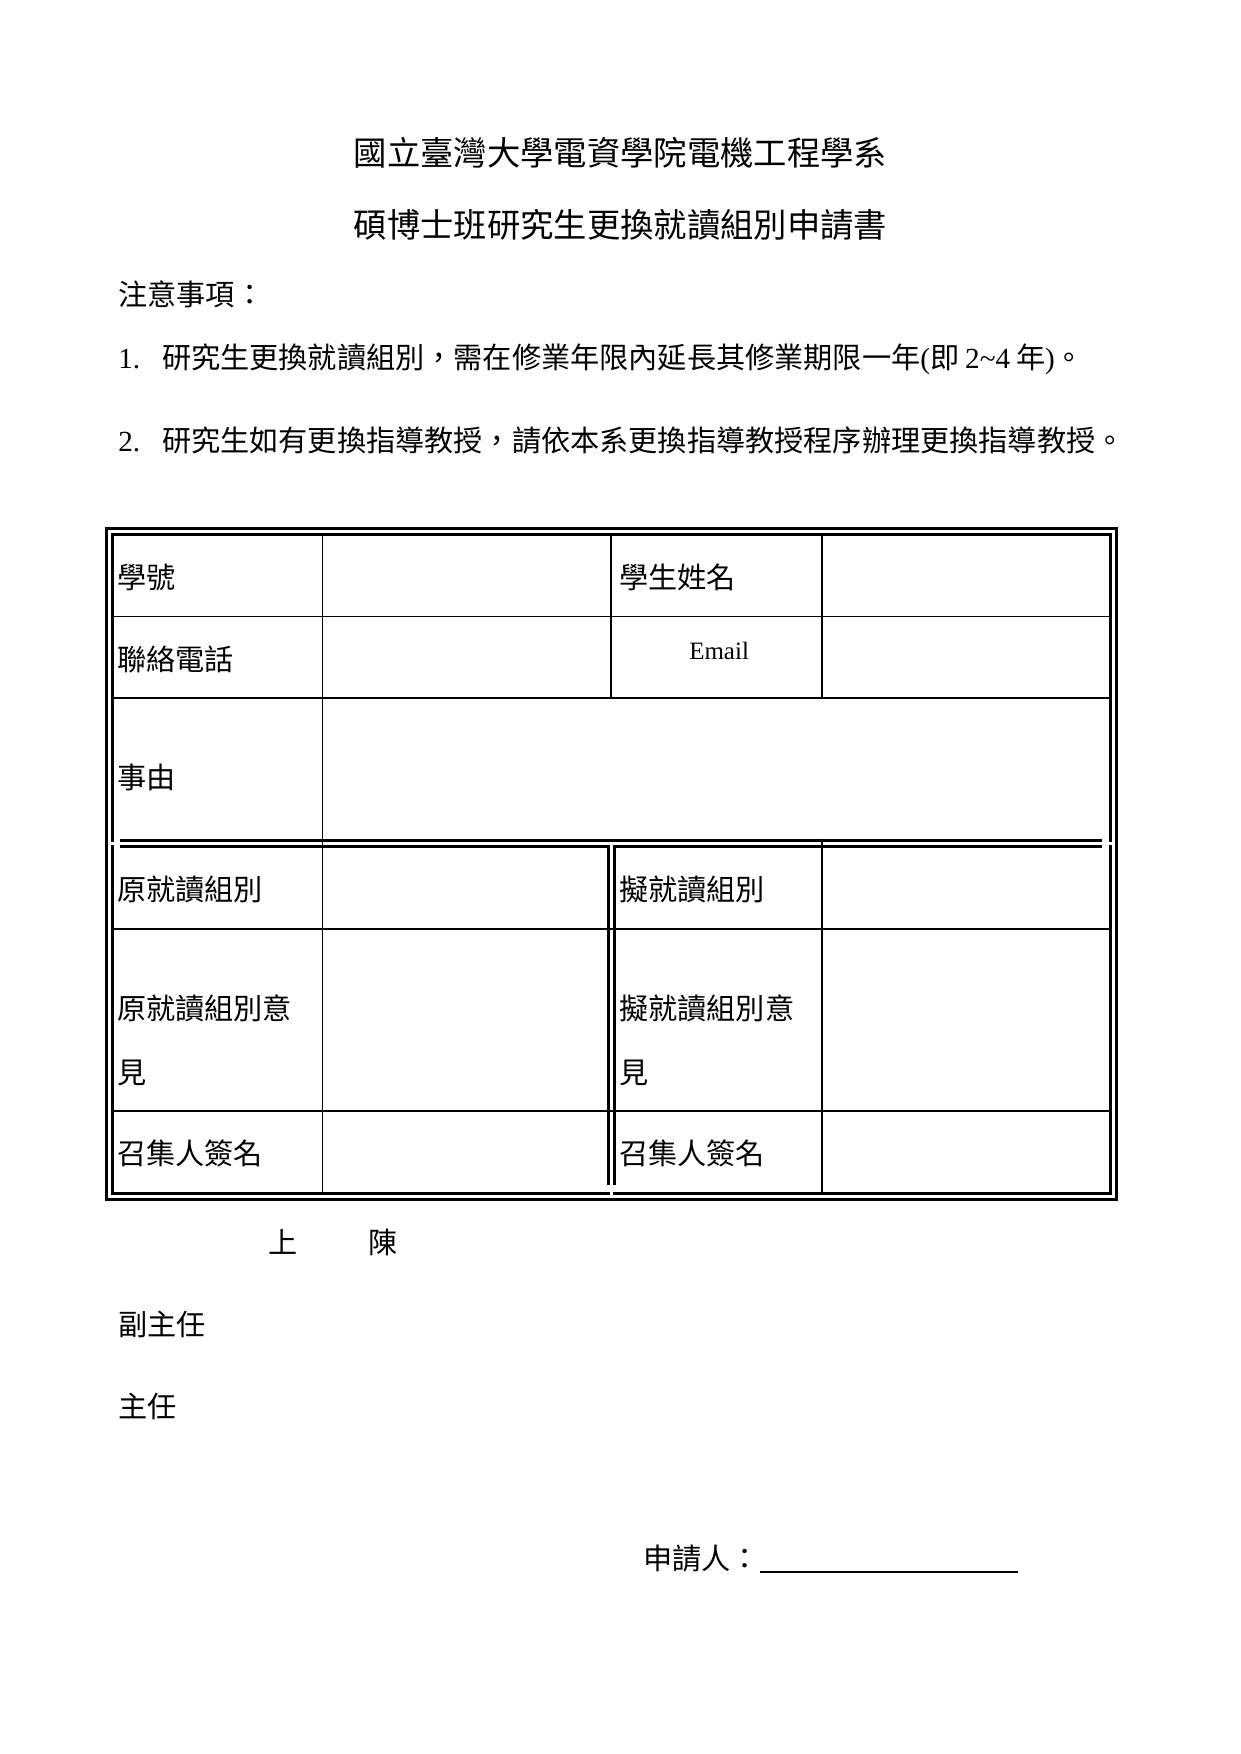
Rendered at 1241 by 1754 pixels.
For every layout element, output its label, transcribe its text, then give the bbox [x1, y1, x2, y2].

table_header [822, 530, 1113, 616]
table_cell 召集人簽名 [611, 1112, 821, 1192]
table_cell [823, 617, 1109, 697]
table_cell 擬就讀組別 [611, 842, 821, 928]
table_cell [323, 1112, 611, 1192]
table_cell [823, 930, 1109, 1110]
text 申請人： [118, 1535, 1122, 1578]
table_cell 召集人簽名 [114, 1112, 322, 1192]
table_cell [323, 930, 607, 1110]
text 主任 [118, 1384, 1122, 1426]
table_cell [323, 848, 607, 928]
table_cell [323, 842, 611, 928]
table_cell [823, 839, 1113, 928]
table_cell 原就讀組別意見 [114, 930, 322, 1110]
table_header 學號 [109, 530, 322, 616]
table_cell [323, 699, 1109, 839]
list 研究生更換就讀組別，需在修業年限內延長其修業期限一年(即2~4年)。 [118, 335, 1122, 377]
table_cell 聯絡電話 [114, 617, 322, 697]
text 上 陳 [118, 1220, 1122, 1262]
text 副主任 [118, 1302, 1122, 1344]
table_cell 原就讀組別 [109, 839, 322, 928]
table_cell 事由 [114, 699, 322, 839]
list 研究生如有更換指導教授，請依本系更換指導教授程序辦理更換指導教授。 [118, 417, 1122, 510]
table_header 學生姓名 [612, 536, 821, 616]
text 注意事項： [118, 272, 1122, 314]
table_cell [323, 617, 610, 697]
table_header [823, 536, 1109, 616]
table_header [323, 536, 610, 616]
text 碩博士班研究生更換就讀組別申請書 [118, 199, 1122, 247]
table_cell Email [612, 617, 821, 697]
text 國立臺灣大學電資學院電機工程學系 [118, 127, 1122, 175]
table_cell [823, 1112, 1109, 1192]
table_cell 擬就讀組別意見 [616, 930, 821, 1110]
